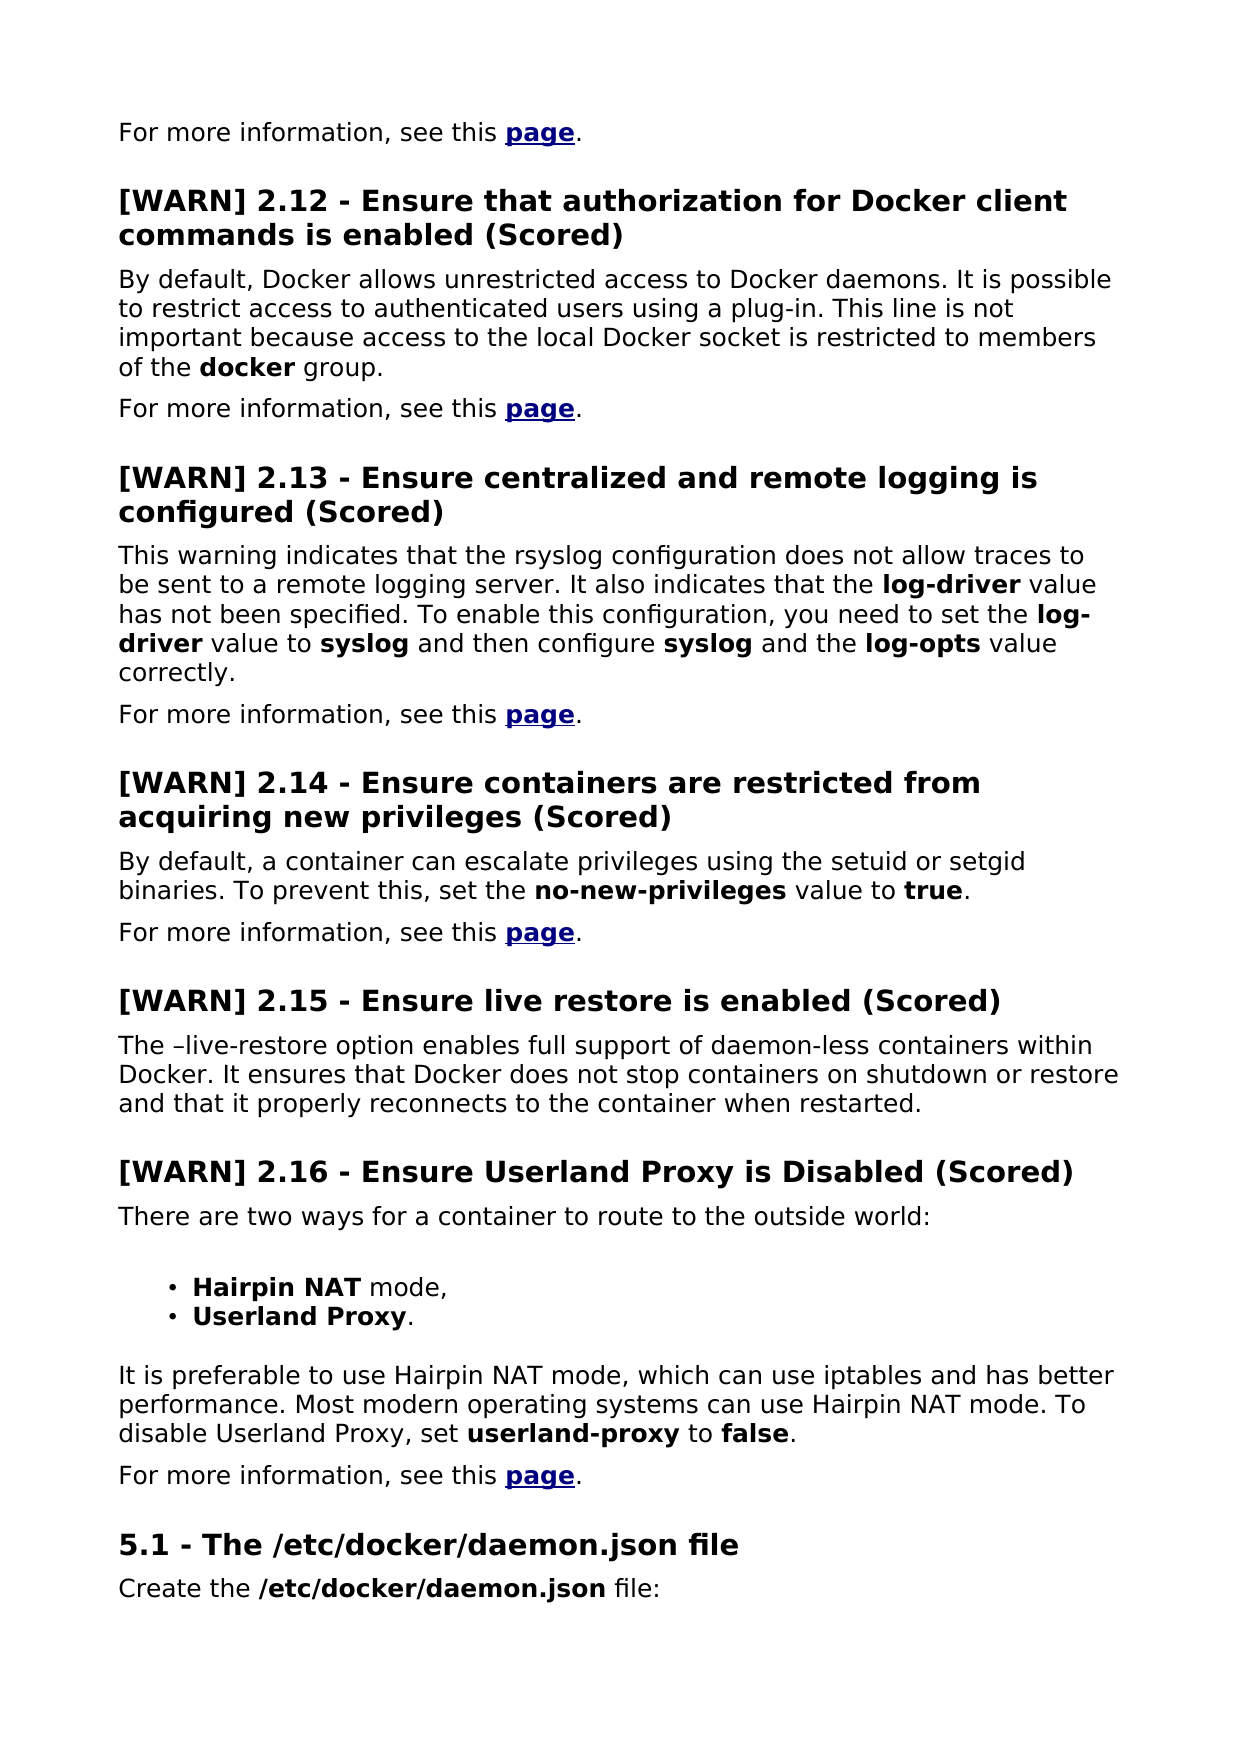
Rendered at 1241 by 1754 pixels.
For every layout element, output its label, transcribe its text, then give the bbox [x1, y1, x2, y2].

text For more information, see this page. [118, 118, 1122, 147]
subtitle [WARN] 2.16 - Ensure Userland Proxy is Disabled (Scored) [118, 1156, 1122, 1190]
subtitle [WARN] 2.13 - Ensure centralized and remote logging is configured (Scored) [118, 461, 1122, 529]
list Hairpin NAT mode, [177, 1273, 1122, 1303]
text For more information, see this page. [118, 394, 1122, 423]
text For more information, see this page. [118, 918, 1122, 947]
subtitle [WARN] 2.12 - Ensure that authorization for Docker client commands is enabled (Scored) [118, 185, 1122, 253]
list Userland Proxy. [177, 1303, 1122, 1332]
text For more information, see this page. [118, 700, 1122, 729]
text For more information, see this page. [118, 1461, 1122, 1490]
text Create the /etc/docker/daemon.json file: [118, 1574, 1122, 1603]
subtitle [WARN] 2.14 - Ensure containers are restricted from acquiring new privileges (Scored) [118, 766, 1122, 834]
text There are two ways for a container to route to the outside world: [118, 1202, 1122, 1231]
text By default, Docker allows unrestricted access to Docker daemons. It is possible to restrict access to authenticated users using a plug-in. This line is not important because access to the local Docker socket is restricted to members of the docker group. [118, 265, 1122, 382]
text The –live-restore option enables full support of daemon-less containers within Docker. It ensures that Docker does not stop containers on shutdown or restore and that it properly reconnects to the container when restarted. [118, 1031, 1122, 1118]
text By default, a container can escalate privileges using the setuid or setgid binaries. To prevent this, set the no-new-privileges value to true. [118, 847, 1122, 905]
text It is preferable to use Hairpin NAT mode, which can use iptables and has better performance. Most modern operating systems can use Hairpin NAT mode. To disable Userland Proxy, set userland-proxy to false. [118, 1361, 1122, 1449]
text This warning indicates that the rsyslog configuration does not allow traces to be sent to a remote logging server. It also indicates that the log-driver value has not been specified. To enable this configuration, you need to set the log-driver value to syslog and then configure syslog and the log-opts value correctly. [118, 541, 1122, 687]
subtitle 5.1 - The /etc/docker/daemon.json file [118, 1528, 1122, 1562]
subtitle [WARN] 2.15 - Ensure live restore is enabled (Scored) [118, 984, 1122, 1018]
